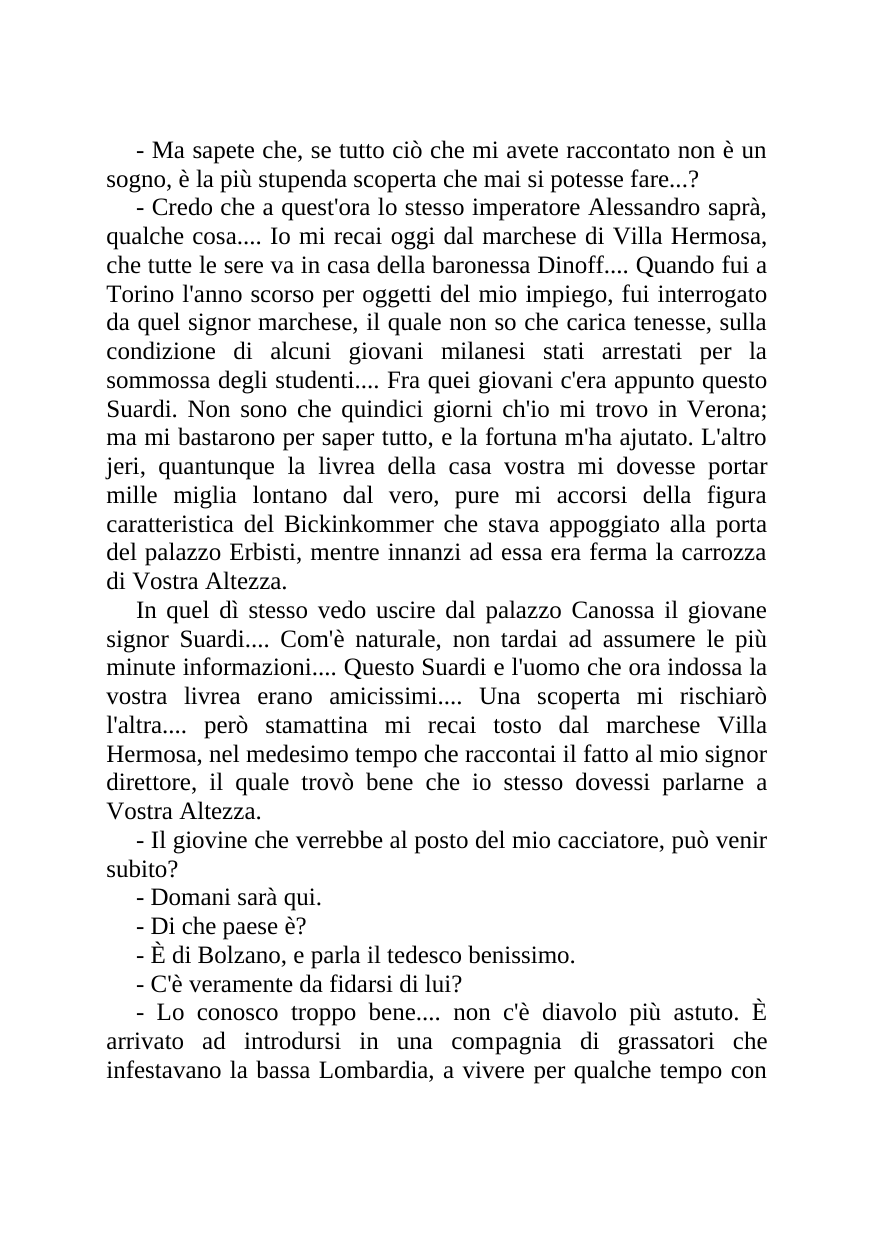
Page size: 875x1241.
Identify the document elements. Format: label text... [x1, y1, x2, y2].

text - Di che paese è? [106, 911, 768, 940]
text - Domani sarà qui. [106, 882, 768, 911]
text - Credo che a quest'ora lo stesso imperatore Alessandro saprà, qualche cosa.... Io mi recai oggi dal marchese di Villa Hermosa, che tutte le sere va in casa della baronessa Dinoff.... Quando fui a Torino l'anno scorso per oggetti del mio impiego, fui interrogato da quel signor marchese, il quale non so che carica tenesse, sulla condizione di alcuni giovani milanesi stati arrestati per la sommossa degli studenti.... Fra quei giovani c'era appunto questo Suardi. Non sono che quindici giorni ch'io mi trovo in Verona; ma mi bastarono per saper tutto, e la fortuna m'ha ajutato. L'altro jeri, quantunque la livrea della casa vostra mi dovesse portar mille miglia lontano dal vero, pure mi accorsi della figura caratteristica del Bickinkommer che stava appoggiato alla porta del palazzo Erbisti, mentre innanzi ad essa era ferma la carrozza di Vostra Altezza. [106, 192, 768, 595]
text - Ma sapete che, se tutto ciò che mi avete raccontato non è un sogno, è la più stupenda scoperta che mai si potesse fare...? [106, 135, 768, 192]
text - Lo conosco troppo bene.... non c'è diavolo più astuto. È arrivato ad introdursi in una compagnia di grassatori che infestavano la bassa Lombardia, a vivere per qualche tempo con [106, 997, 768, 1084]
text - Il giovine che verrebbe al posto del mio cacciatore, può venir subito? [106, 825, 768, 882]
text In quel dì stesso vedo uscire dal palazzo Canossa il giovane signor Suardi.... Com'è naturale, non tardai ad assumere le più minute informazioni.... Questo Suardi e l'uomo che ora indossa la vostra livrea erano amicissimi.... Una scoperta mi rischiarò l'altra.... però stamattina mi recai tosto dal marchese Villa Hermosa, nel medesimo tempo che raccontai il fatto al mio signor direttore, il quale trovò bene che io stesso dovessi parlarne a Vostra Altezza. [106, 595, 768, 825]
text - C'è veramente da fidarsi di lui? [106, 969, 768, 997]
text - È di Bolzano, e parla il tedesco benissimo. [106, 940, 768, 969]
